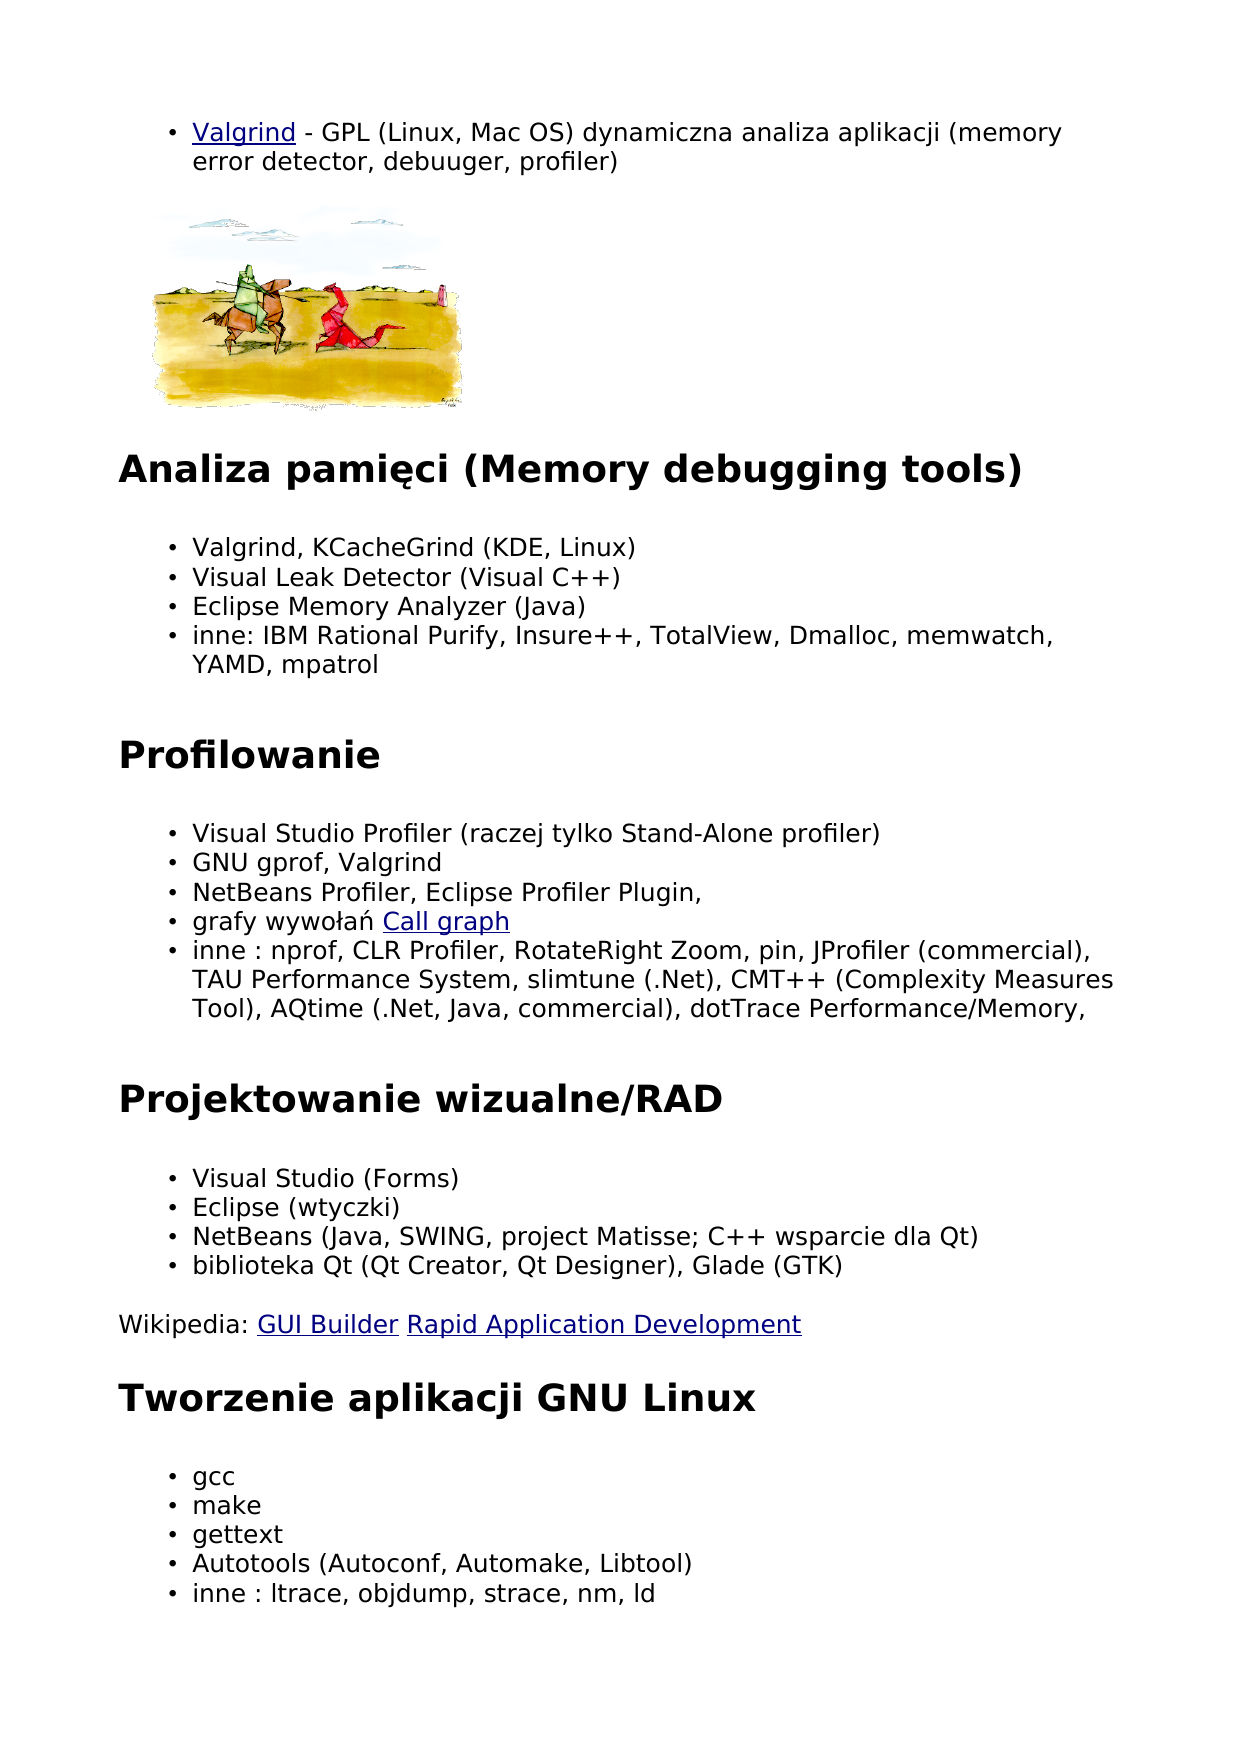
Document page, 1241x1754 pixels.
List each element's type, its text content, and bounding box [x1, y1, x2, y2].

list make [177, 1491, 1122, 1521]
list grafy wywołań Call graph [177, 907, 1122, 936]
text Wikipedia: GUI Builder Rapid Application Development [118, 1310, 1122, 1339]
list Eclipse Memory Analyzer (Java) [177, 592, 1122, 621]
list biblioteka Qt (Qt Creator, Qt Designer), Glade (GTK) [177, 1251, 1122, 1280]
picture [151, 206, 464, 411]
list GNU gprof, Valgrind [177, 849, 1122, 878]
list inne: IBM Rational Purify, Insure++, TotalView, Dmalloc, memwatch, YAMD, mpatrol [177, 621, 1122, 679]
list Autotools (Autoconf, Automake, Libtool) [177, 1550, 1122, 1579]
subtitle Tworzenie aplikacji GNU Linux [118, 1377, 1122, 1420]
list Valgrind, KCacheGrind (KDE, Linux) [177, 533, 1122, 563]
list inne : nprof, CLR Profiler, RotateRight Zoom, pin, JProfiler (commercial), TAU Performance System, slimtune (.Net), CMT++ (Complexity Measures Tool), AQtime (.Net, Java, commercial), dotTrace Performance/Memory, [177, 936, 1122, 1024]
list Valgrind - GPL (Linux, Mac OS) dynamiczna analiza aplikacji (memory error detector, debuuger, profiler) [177, 118, 1122, 176]
list Visual Leak Detector (Visual C++) [177, 563, 1122, 592]
list Eclipse (wtyczki) [177, 1193, 1122, 1222]
subtitle Projektowanie wizualne/RAD [118, 1078, 1122, 1122]
subtitle Profilowanie [118, 734, 1122, 777]
subtitle Analiza pamięci (Memory debugging tools) [118, 448, 1122, 492]
list inne : ltrace, objdump, strace, nm, ld [177, 1579, 1122, 1608]
list NetBeans Profiler, Eclipse Profiler Plugin, [177, 878, 1122, 907]
list Visual Studio (Forms) [177, 1164, 1122, 1193]
list gcc [177, 1462, 1122, 1491]
list gettext [177, 1521, 1122, 1550]
list NetBeans (Java, SWING, project Matisse; C++ wsparcie dla Qt) [177, 1222, 1122, 1251]
list Visual Studio Profiler (raczej tylko Stand-Alone profiler) [177, 819, 1122, 849]
